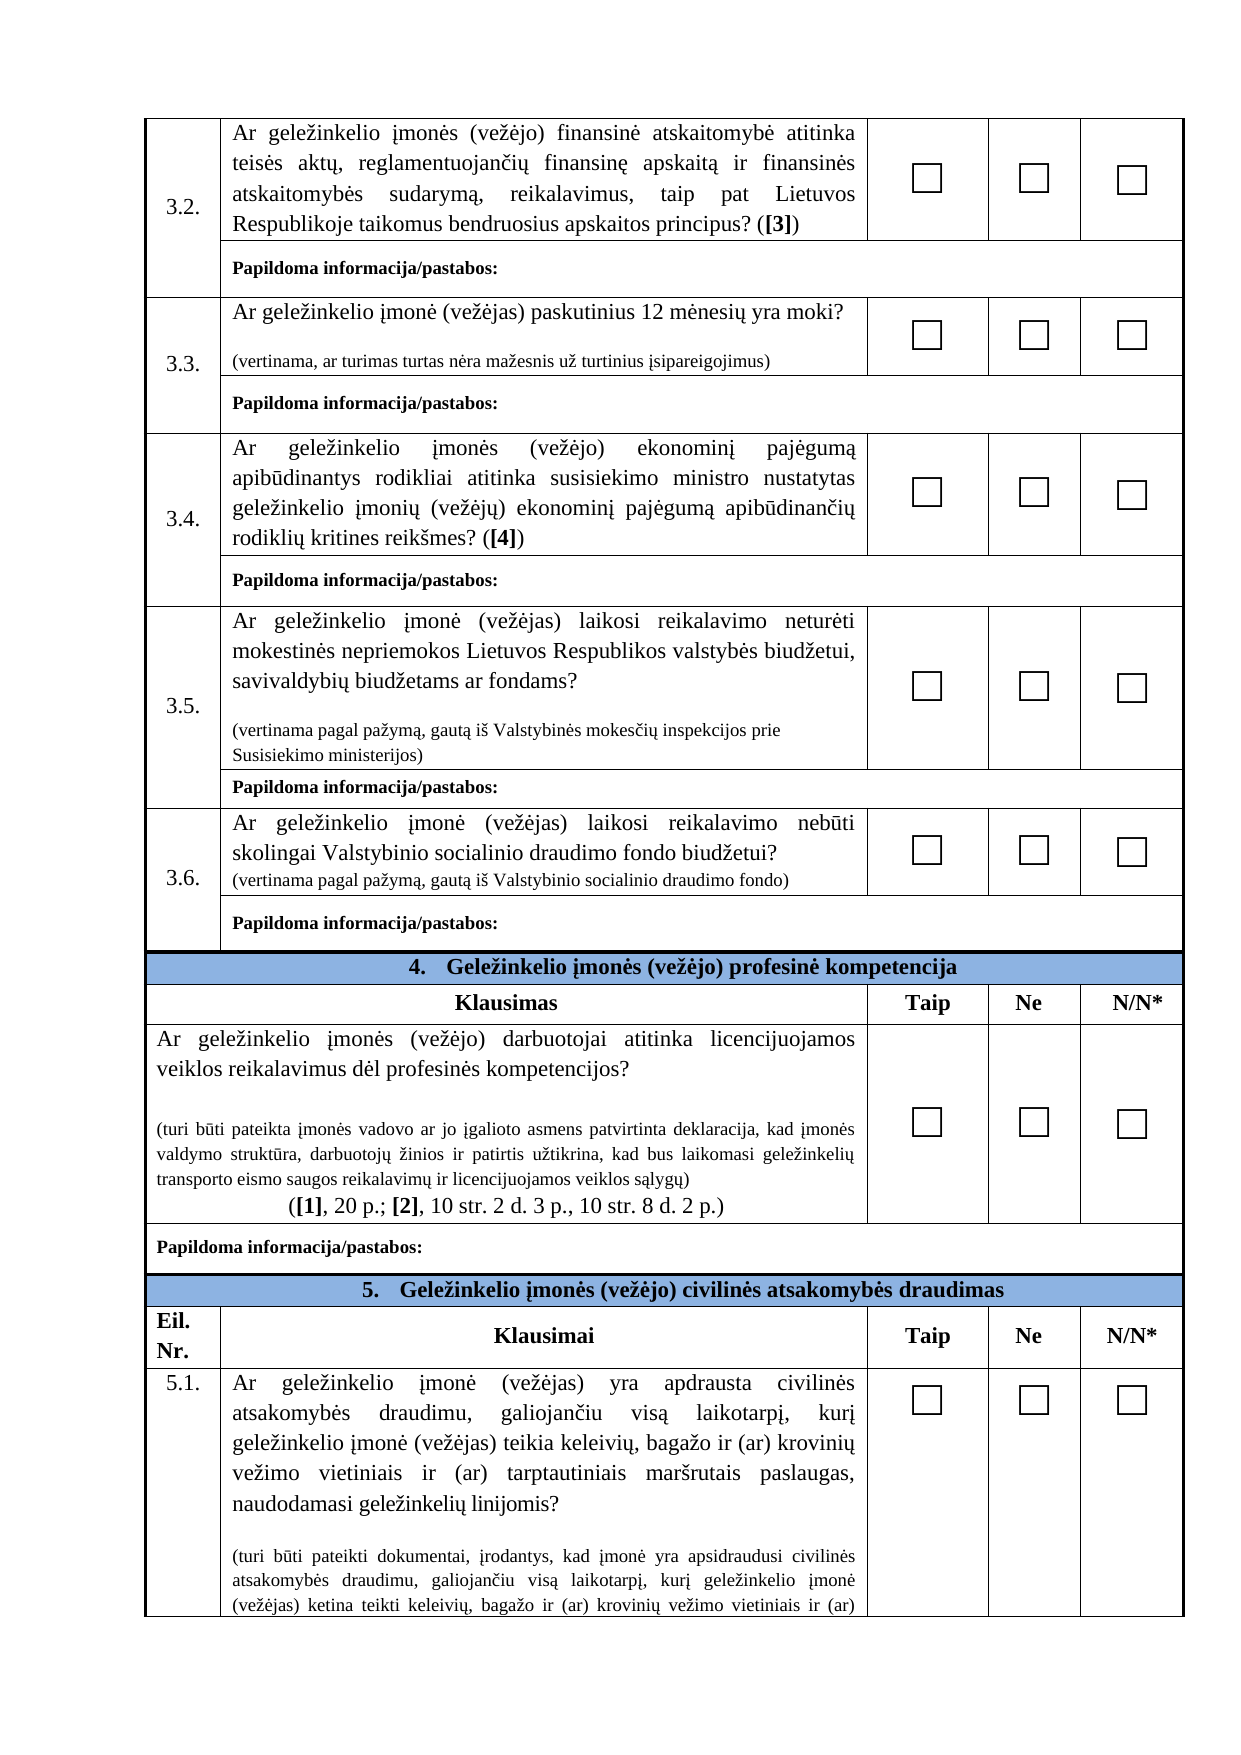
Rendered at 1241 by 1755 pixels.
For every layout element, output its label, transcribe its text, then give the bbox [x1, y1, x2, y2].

table_cell □ [989, 298, 1080, 374]
table_cell Papildoma informacija/pastabos: [221, 241, 1182, 297]
table_cell □ [1081, 1369, 1182, 1616]
table_cell □ [989, 809, 1080, 895]
table_cell Ar geležinkelio įmonės (vežėjo) darbuotojai atitinka licencijuojamos veiklos reikalavimus dėl profesinės kompetencijos? (turi būti pateikta įmonės vadovo ar jo įgalioto asmens patvirtinta deklaracija, kad įmonės valdymo struktūra, darbuotojų žinios ir patirtis užtikrina, kad bus laikomasi geležinkelių transporto eismo saugos reikalavimų ir licencijuojamos veiklos sąlygų) ([1], 20 p.; [2], 10 str. 2 d. 3 p., 10 str. 8 d. 2 p.) [147, 1025, 867, 1223]
table_cell 3.6. [147, 809, 220, 950]
table_cell 5.1. [147, 1369, 220, 1616]
table_cell 3.5. [147, 607, 220, 808]
table_cell □ [1081, 1025, 1182, 1223]
table_cell Ar geležinkelio įmonės (vežėjo) finansinė atskaitomybė atitinka teisės aktų, reglamentuojančių finansinę apskaitą ir finansinės atskaitomybės sudarymą, reikalavimus, taip pat Lietuvos Respublikoje taikomus bendruosius apskaitos principus? ([3]) [221, 119, 867, 240]
table_cell Ar geležinkelio įmonė (vežėjas) paskutinius 12 mėnesių yra moki? (vertinama, ar turimas turtas nėra mažesnis už turtinius įsipareigojimus) [221, 298, 867, 374]
table_cell □ [1081, 434, 1182, 555]
table_cell □ [1081, 298, 1182, 374]
table_cell □ [989, 607, 1080, 769]
table_cell Eil. Nr. [147, 1307, 220, 1368]
table_cell Papildoma informacija/pastabos: [221, 896, 1182, 950]
table_cell Ar geležinkelio įmonės (vežėjo) ekonominį pajėgumą apibūdinantys rodikliai atitinka susisiekimo ministro nustatytas geležinkelio įmonių (vežėjų) ekonominį pajėgumą apibūdinančių rodiklių kritines reikšmes? ([4]) [221, 434, 867, 555]
table_cell 3.3. [147, 298, 220, 433]
table_cell Papildoma informacija/pastabos: [221, 770, 1182, 808]
table_cell 3.2. [147, 119, 220, 297]
table_cell □ [868, 809, 988, 895]
table_cell □ [868, 607, 988, 769]
table_cell Ne [989, 1307, 1080, 1368]
table_cell □ [868, 434, 988, 555]
table_cell □ [868, 298, 988, 374]
table_cell □ [1081, 607, 1182, 769]
table_cell □ [989, 434, 1080, 555]
table_cell Klausimas [147, 985, 867, 1024]
table_cell □ [868, 119, 988, 240]
table_cell Papildoma informacija/pastabos: [147, 1224, 1182, 1273]
table_cell 3.4. [147, 434, 220, 606]
table_cell Ar geležinkelio įmonė (vežėjas) yra apdrausta civilinės atsakomybės draudimu, galiojančiu visą laikotarpį, kurį geležinkelio įmonė (vežėjas) teikia keleivių, bagažo ir (ar) krovinių vežimo vietiniais ir (ar) tarptautiniais maršrutais paslaugas, naudodamasi geležinkelių linijomis? (turi būti pateikti dokumentai, įrodantys, kad įmonė yra apsidraudusi civilinės atsakomybės draudimu, galiojančiu visą laikotarpį, kurį geležinkelio įmonė (vežėjas) ketina teikti keleivių, bagažo ir (ar) krovinių vežimo vietiniais ir (ar) [221, 1369, 867, 1616]
table_cell □ [989, 1369, 1080, 1616]
table_cell □ [1081, 809, 1182, 895]
table_cell 4. Geležinkelio įmonės (vežėjo) profesinė kompetencija [147, 954, 1182, 984]
table_cell N/N* [1081, 985, 1182, 1024]
table_cell 5. Geležinkelio įmonės (vežėjo) civilinės atsakomybės draudimas [147, 1276, 1182, 1306]
table_cell Taip [868, 1307, 988, 1368]
table_cell Klausimai [221, 1307, 867, 1368]
table_cell N/N* [1081, 1307, 1182, 1368]
table_cell Ar geležinkelio įmonė (vežėjas) laikosi reikalavimo nebūti skolingai Valstybinio socialinio draudimo fondo biudžetui? (vertinama pagal pažymą, gautą iš Valstybinio socialinio draudimo fondo) [221, 809, 867, 895]
table_cell Ne [989, 985, 1080, 1024]
table_cell Papildoma informacija/pastabos: [221, 556, 1182, 606]
table_cell □ [868, 1369, 988, 1616]
table_cell Ar geležinkelio įmonė (vežėjas) laikosi reikalavimo neturėti mokestinės nepriemokos Lietuvos Respublikos valstybės biudžetui, savivaldybių biudžetams ar fondams? (vertinama pagal pažymą, gautą iš Valstybinės mokesčių inspekcijos prie Susisiekimo ministerijos) [221, 607, 867, 769]
table_cell □ [989, 1025, 1080, 1223]
table_cell Papildoma informacija/pastabos: [221, 376, 1182, 433]
table_cell Taip [868, 985, 988, 1024]
table_cell □ [868, 1025, 988, 1223]
table_cell □ [1081, 119, 1182, 240]
table_cell □ [989, 119, 1080, 240]
